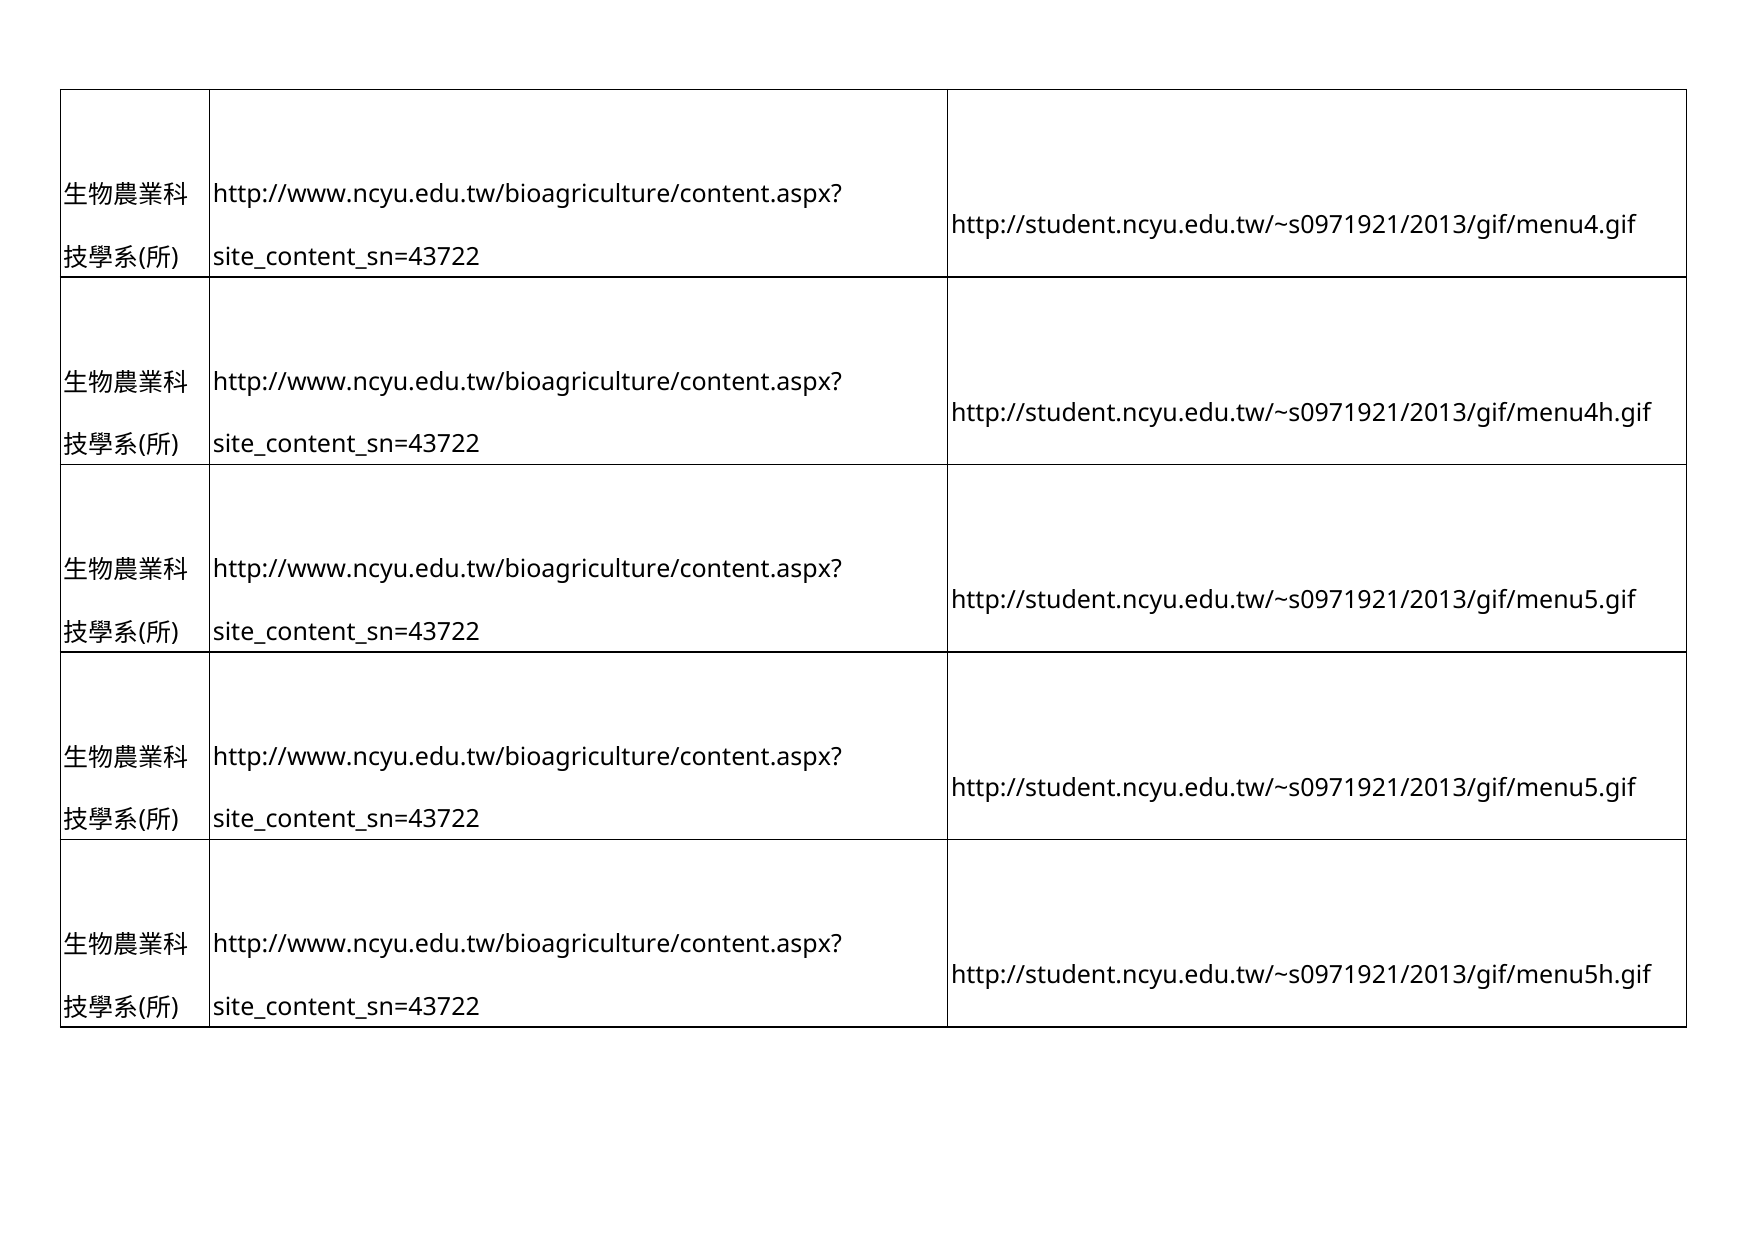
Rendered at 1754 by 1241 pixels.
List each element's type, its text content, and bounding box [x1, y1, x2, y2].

table_cell 生物農業科技學系(所) [61, 653, 209, 839]
table_cell http://student.ncyu.edu.tw/~s0971921/2013/gif/menu5.gif [948, 653, 1686, 839]
table_cell http://student.ncyu.edu.tw/~s0971921/2013/gif/menu4.gif [948, 90, 1686, 276]
table_cell 生物農業科技學系(所) [61, 278, 209, 464]
table_cell http://www.ncyu.edu.tw/bioagriculture/content.aspx?site_content_sn=43722 [210, 278, 947, 464]
table_cell http://www.ncyu.edu.tw/bioagriculture/content.aspx?site_content_sn=43722 [210, 840, 947, 1026]
table_cell http://www.ncyu.edu.tw/bioagriculture/content.aspx?site_content_sn=43722 [210, 653, 947, 839]
table_cell 生物農業科技學系(所) [61, 90, 209, 276]
table_cell http://www.ncyu.edu.tw/bioagriculture/content.aspx?site_content_sn=43722 [210, 90, 947, 276]
table_cell http://student.ncyu.edu.tw/~s0971921/2013/gif/menu4h.gif [948, 278, 1686, 464]
table_cell 生物農業科技學系(所) [61, 465, 209, 651]
table_cell http://www.ncyu.edu.tw/bioagriculture/content.aspx?site_content_sn=43722 [210, 465, 947, 651]
table_cell http://student.ncyu.edu.tw/~s0971921/2013/gif/menu5h.gif [948, 840, 1686, 1026]
table_cell http://student.ncyu.edu.tw/~s0971921/2013/gif/menu5.gif [948, 465, 1686, 651]
table_cell 生物農業科技學系(所) [61, 840, 209, 1026]
